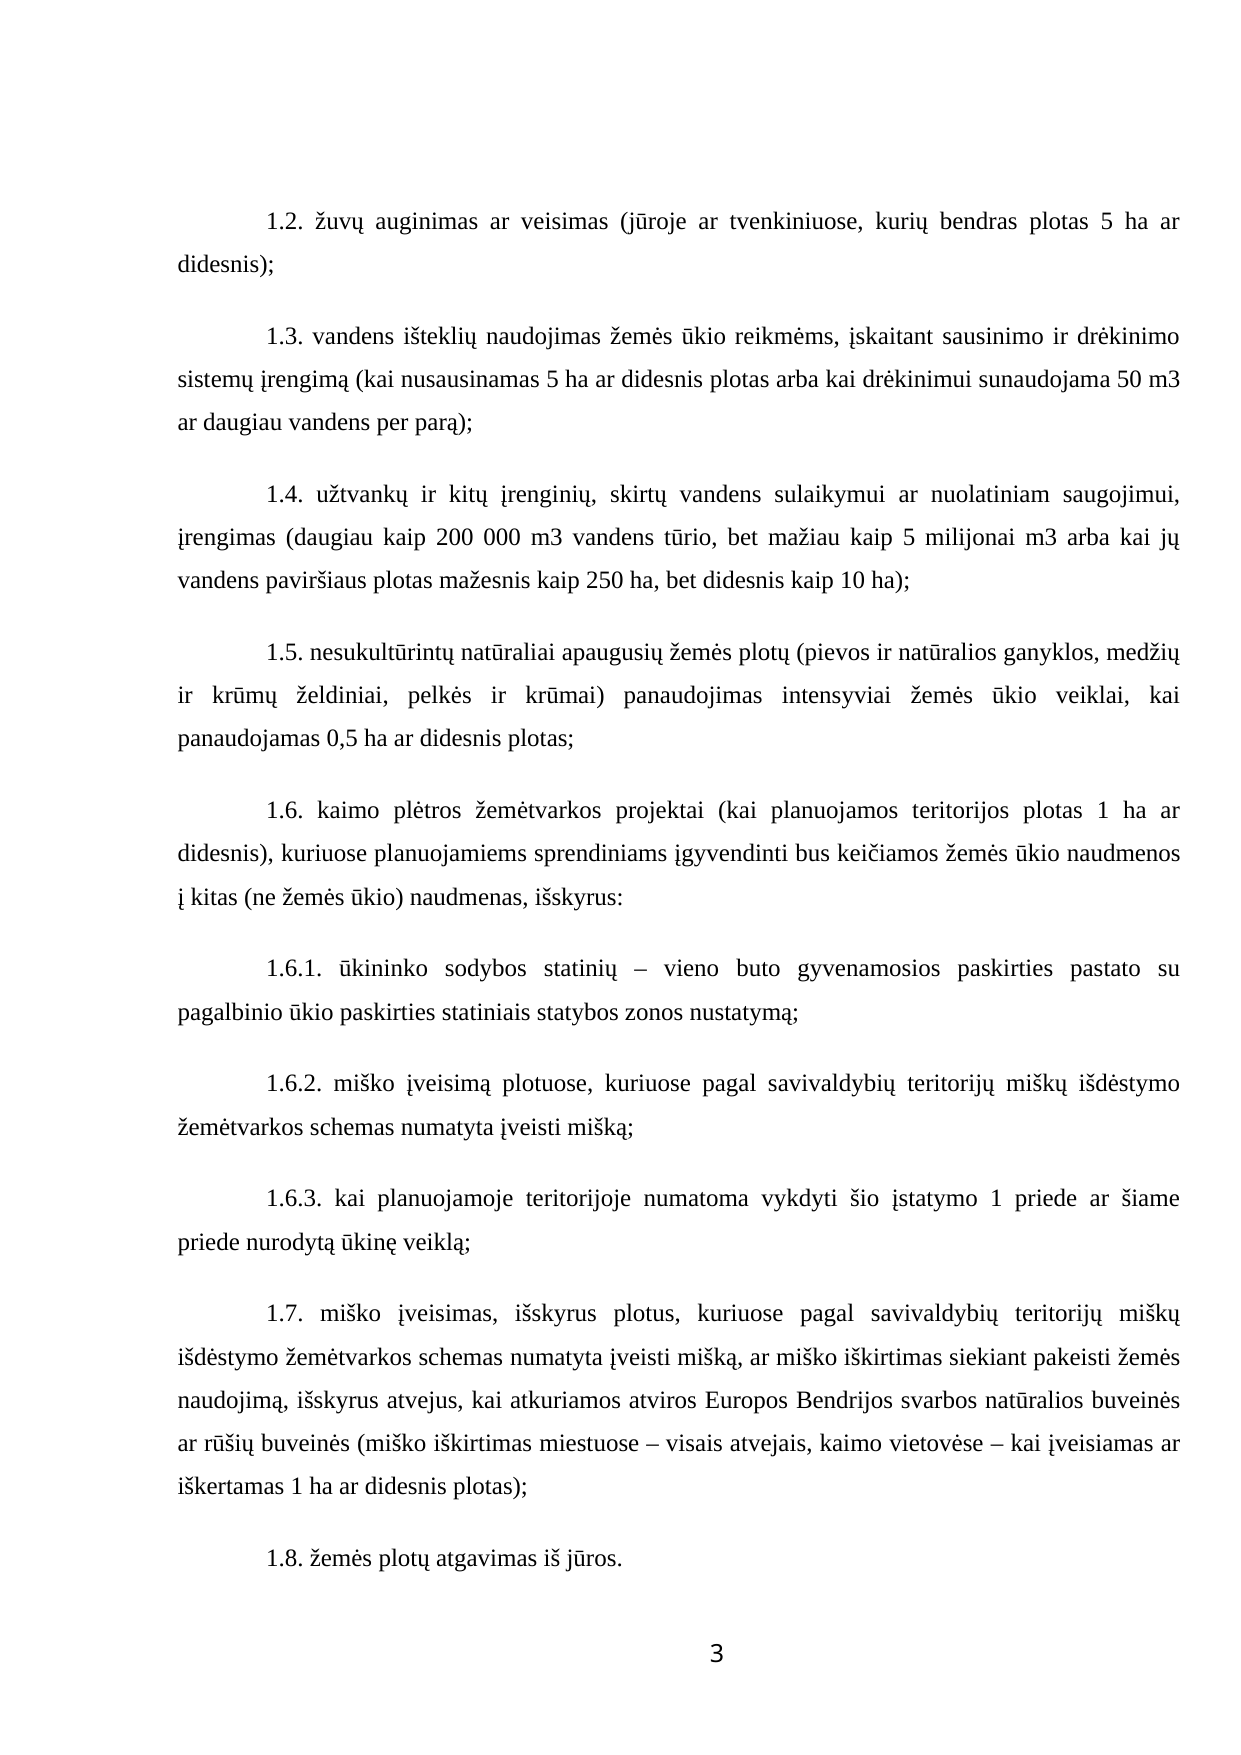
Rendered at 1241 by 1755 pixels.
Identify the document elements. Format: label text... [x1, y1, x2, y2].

text 1.3. vandens išteklių naudojimas žemės ūkio reikmėms, įskaitant sausinimo ir drėkinimo sistemų įrengimą (kai nusausinamas 5 ha ar didesnis plotas arba kai drėkinimui sunaudojama 50 m3 ar daugiau vandens per parą); [177, 321, 1181, 436]
text 1.6.2. miško įveisimą plotuose, kuriuose pagal savivaldybių teritorijų miškų išdėstymo žemėtvarkos schemas numatyta įveisti mišką; [177, 1068, 1181, 1140]
text 1.7. miško įveisimas, išskyrus plotus, kuriuose pagal savivaldybių teritorijų miškų išdėstymo žemėtvarkos schemas numatyta įveisti mišką, ar miško iškirtimas siekiant pakeisti žemės naudojimą, išskyrus atvejus, kai atkuriamos atviros Europos Bendrijos svarbos natūralios buveinės ar rūšių buveinės (miško iškirtimas miestuose – visais atvejais, kaimo vietovėse – kai įveisiamas ar iškertamas 1 ha ar didesnis plotas); [177, 1298, 1181, 1500]
text 1.6.1. ūkininko sodybos statinių – vieno buto gyvenamosios paskirties pastato su pagalbinio ūkio paskirties statiniais statybos zonos nustatymą; [177, 953, 1181, 1025]
text 1.2. žuvų auginimas ar veisimas (jūroje ar tvenkiniuose, kurių bendras plotas 5 ha ar didesnis); [177, 206, 1181, 278]
text 1.8. žemės plotų atgavimas iš jūros. [177, 1543, 1181, 1572]
text 1.6. kaimo plėtros žemėtvarkos projektai (kai planuojamos teritorijos plotas 1 ha ar didesnis), kuriuose planuojamiems sprendiniams įgyvendinti bus keičiamos žemės ūkio naudmenos į kitas (ne žemės ūkio) naudmenas, išskyrus: [177, 795, 1181, 910]
text 1.4. užtvankų ir kitų įrenginių, skirtų vandens sulaikymui ar nuolatiniam saugojimui, įrengimas (daugiau kaip 200 000 m3 vandens tūrio, bet mažiau kaip 5 milijonai m3 arba kai jų vandens paviršiaus plotas mažesnis kaip 250 ha, bet didesnis kaip 10 ha); [177, 479, 1181, 594]
text 1.6.3. kai planuojamoje teritorijoje numatoma vykdyti šio įstatymo 1 priede ar šiame priede nurodytą ūkinę veiklą; [177, 1183, 1181, 1255]
text 1.5. nesukultūrintų natūraliai apaugusių žemės plotų (pievos ir natūralios ganyklos, medžių ir krūmų želdiniai, pelkės ir krūmai) panaudojimas intensyviai žemės ūkio veiklai, kai panaudojamas 0,5 ha ar didesnis plotas; [177, 637, 1181, 752]
